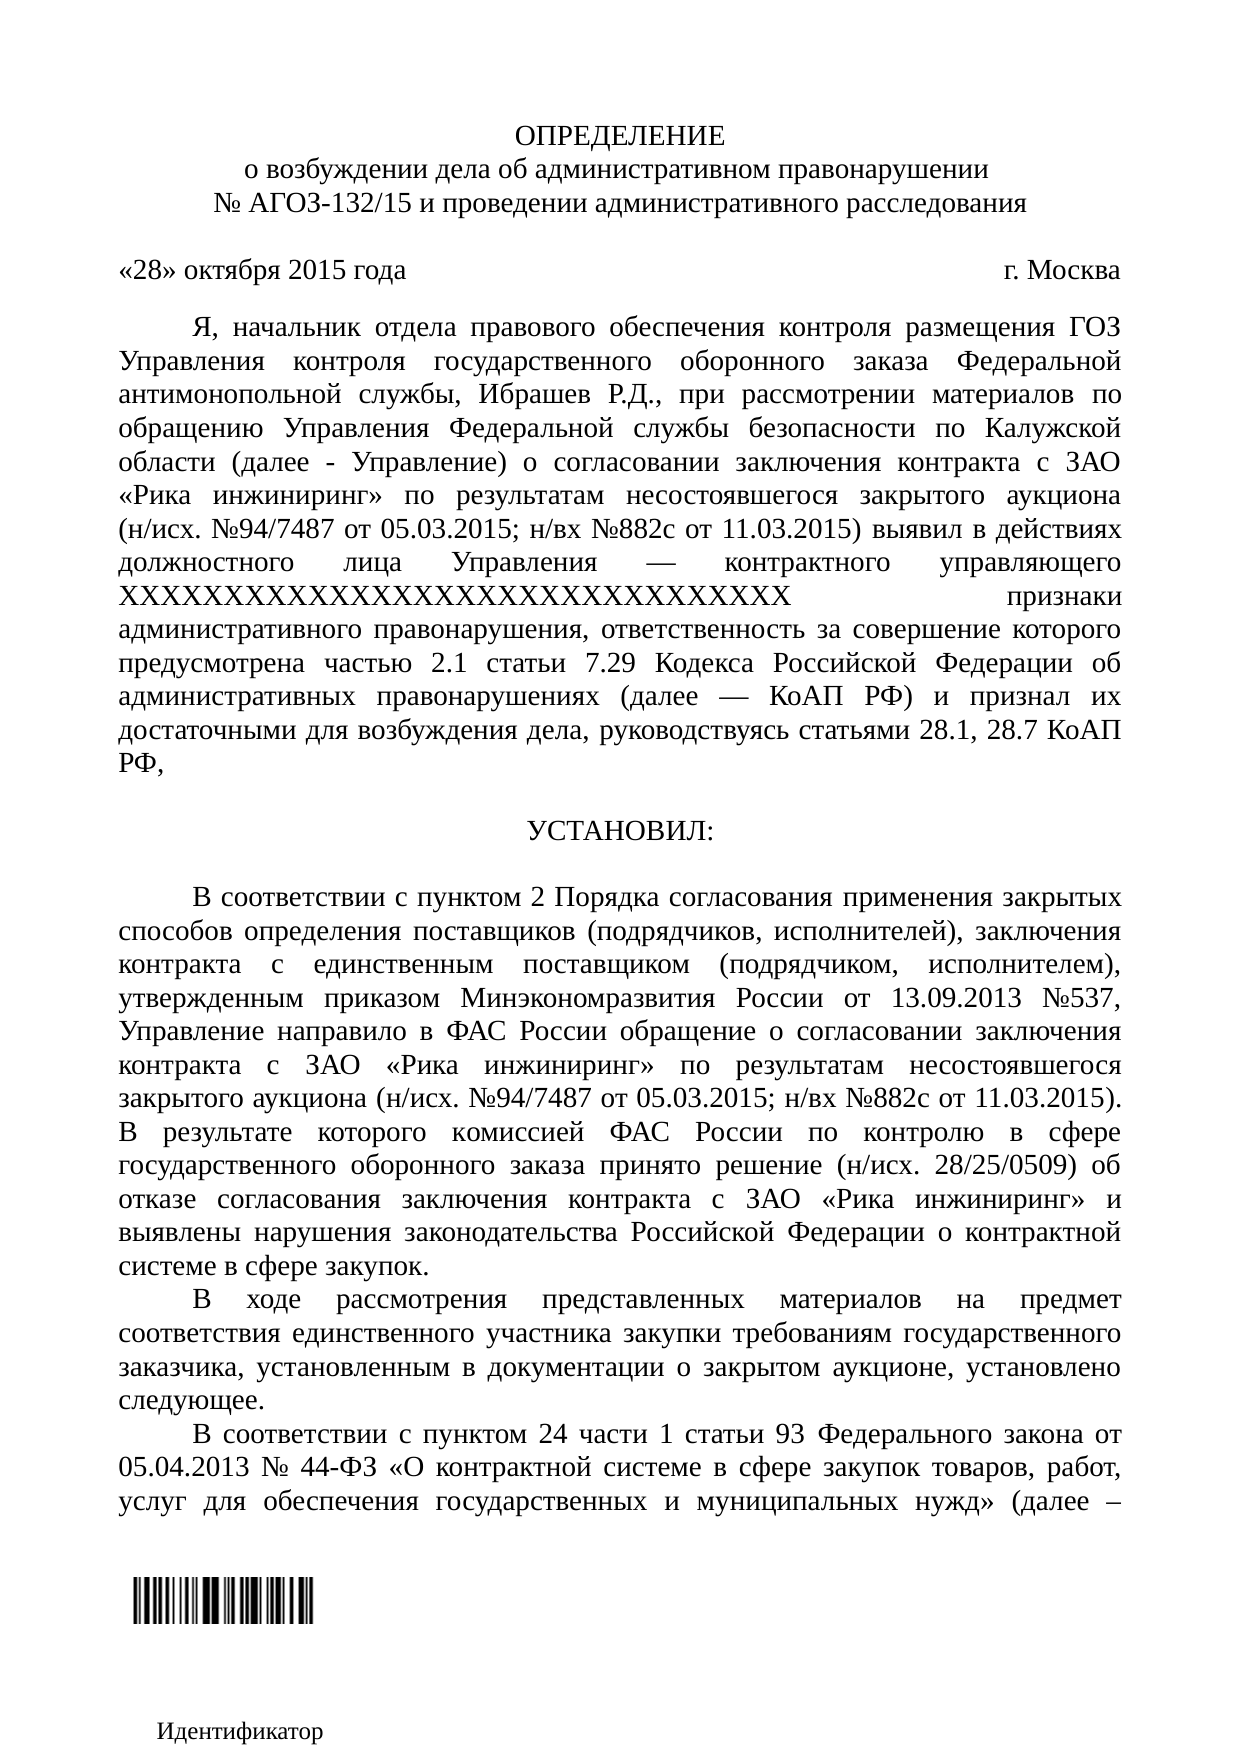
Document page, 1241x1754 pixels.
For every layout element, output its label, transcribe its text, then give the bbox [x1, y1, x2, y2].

text Я, начальник отдела правового обеспечения контроля размещения ГОЗ Управления контроля государственного оборонного заказа Федеральной антимонопольной службы, Ибрашев Р.Д., при рассмотрении материалов по обращению Управления Федеральной службы безопасности по Калужской области (далее - Управление) о согласовании заключения контракта с ЗАО «Рика инжиниринг» по результатам несостоявшегося закрытого аукциона (н/исх. №94/7487 от 05.03.2015; н/вх №882с от 11.03.2015) выявил в действиях должностного лица Управления — контрактного управляющего XXXXXXXXXXXXXXXXXXXXXXXXXXXXXXXX признаки административного правонарушения, ответственность за совершение которого предусмотрена частью 2.1 статьи 7.29 Кодекса Российской Федерации об административных правонарушениях (далее — КоАП РФ) и признал их достаточными для возбуждения дела, руководствуясь статьями 28.1, 28.7 КоАП РФ, [118, 309, 1122, 779]
text УСТАНОВИЛ: [118, 813, 1122, 846]
text В ходе рассмотрения представленных материалов на предмет соответствия единственного участника закупки требованиям государственного заказчика, установленным в документации о закрытом аукционе, установлено следующее. [118, 1282, 1122, 1416]
text «28» октября 2015 года г. Москва [118, 252, 1122, 286]
text В соответствии с пунктом 2 Порядка согласования применения закрытых способов определения поставщиков (подрядчиков, исполнителей), заключения контракта с единственным поставщиком (подрядчиком, исполнителем), утвержденным приказом Минэкономразвития России от 13.09.2013 №537, Управление направило в ФАС России обращение о согласовании заключения контракта с ЗАО «Рика инжиниринг» по результатам несостоявшегося закрытого аукциона (н/исх. №94/7487 от 05.03.2015; н/вх №882с от 11.03.2015). В результате которого комиссией ФАС России по контролю в сфере государственного оборонного заказа принято решение (н/исх. 28/25/0509) об отказе согласования заключения контракта с ЗАО «Рика инжиниринг» и выявлены нарушения законодательства Российской Федерации о контрактной системе в сфере закупок. [118, 879, 1122, 1282]
text В соответствии с пунктом 24 части 1 статьи 93 Федерального закона от 05.04.2013 № 44-ФЗ «О контрактной системе в сфере закупок товаров, работ, услуг для обеспечения государственных и муниципальных нужд» (далее – [118, 1416, 1122, 1516]
text № АГОЗ-132/15 и проведении административного расследования [118, 185, 1122, 219]
picture [118, 1577, 331, 1624]
text о возбуждении дела об административном правонарушении [118, 152, 1122, 185]
text ОПРЕДЕЛЕНИЕ [118, 118, 1122, 152]
